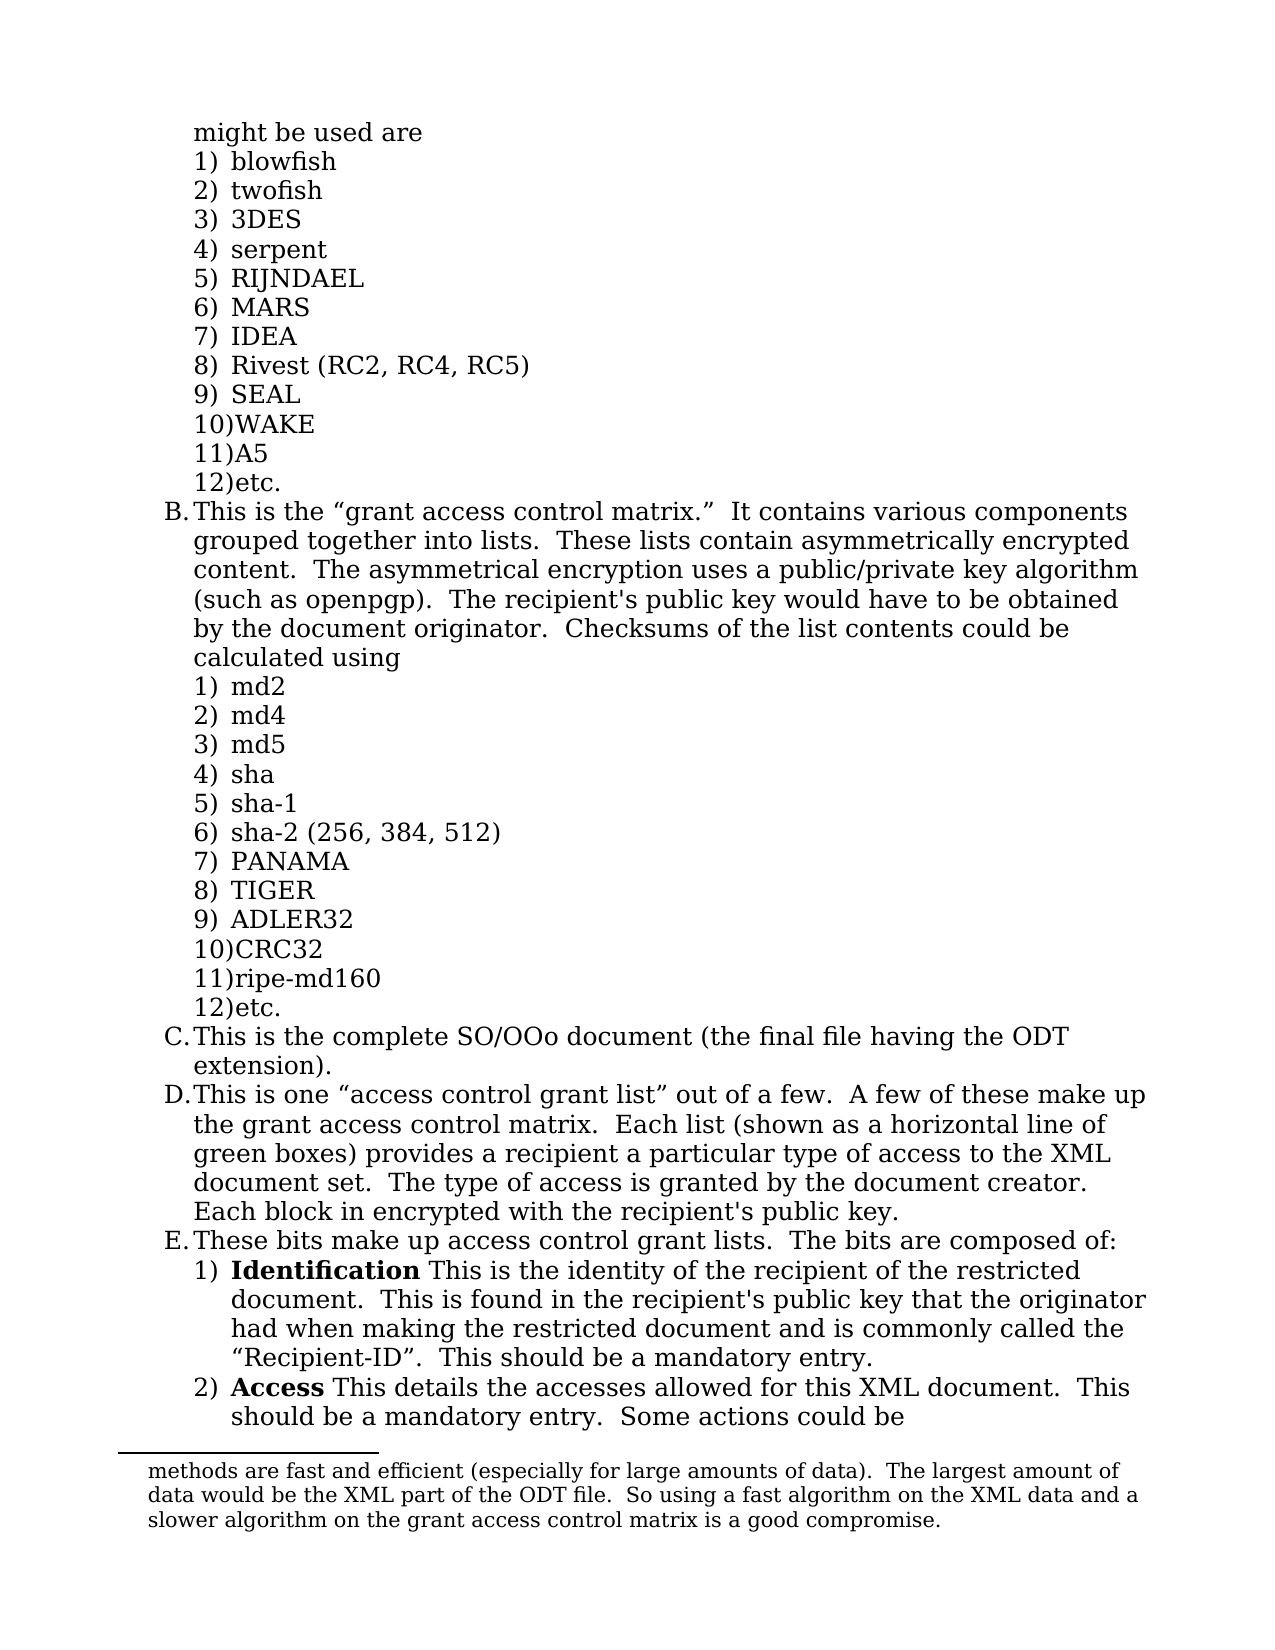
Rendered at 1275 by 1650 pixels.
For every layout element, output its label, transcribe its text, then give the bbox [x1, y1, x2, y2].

list sha-1 [193, 789, 1157, 818]
list etc. [193, 468, 1157, 497]
list blowfish [193, 147, 1157, 176]
list MARS [193, 293, 1157, 322]
list ripe-md160 [193, 964, 1157, 993]
list md2 [193, 672, 1157, 701]
list This is the “grant access control matrix.” It contains various components grouped together into lists. These lists contain asymmetrically encrypted content. The asymmetrical encryption uses a public/private key algorithm (such as openpgp). The recipient's public key would have to be obtained by the document originator. Checksums of the list contents could be calculated using [156, 497, 1157, 672]
list 3DES [193, 206, 1157, 235]
list IDEA [193, 322, 1157, 351]
list etc. [193, 993, 1157, 1022]
list RIJNDAEL [193, 264, 1157, 293]
list Rivest (RC2, RC4, RC5) [193, 351, 1157, 381]
list Access This details the accesses allowed for this XML document. This should be a mandatory entry. Some actions could be [193, 1372, 1157, 1431]
list A5 [193, 439, 1157, 468]
list ADLER32 [193, 906, 1157, 935]
list md4 [193, 701, 1157, 731]
list might be used are [156, 118, 1157, 147]
list md5 [193, 731, 1157, 760]
list This is the complete SO/OOo document (the final file having the ODT extension). [156, 1022, 1157, 1081]
list CRC32 [193, 935, 1157, 964]
list twofish [193, 176, 1157, 206]
list TIGER [193, 876, 1157, 906]
list This is one “access control grant list” out of a few. A few of these make up the grant access control matrix. Each list (shown as a horizontal line of green boxes) provides a recipient a particular type of access to the XML document set. The type of access is granted by the document creator. Each block in encrypted with the recipient's public key. [156, 1081, 1157, 1226]
list Identification This is the identity of the recipient of the restricted document. This is found in the recipient's public key that the originator had when making the restricted document and is commonly called the “Recipient-ID”. This should be a mandatory entry. [193, 1256, 1157, 1372]
list methods are fast and efficient (especially for large amounts of data). The largest amount of data would be the XML part of the ODT file. So using a fast algorithm on the XML data and a slower algorithm on the grant access control matrix is a good compromise. [118, 1459, 1157, 1532]
list These bits make up access control grant lists. The bits are composed of: [156, 1226, 1157, 1256]
list PANAMA [193, 847, 1157, 876]
list SEAL [193, 381, 1157, 410]
list WAKE [193, 410, 1157, 439]
list sha [193, 760, 1157, 789]
list sha-2 (256, 384, 512) [193, 818, 1157, 847]
list serpent [193, 235, 1157, 264]
